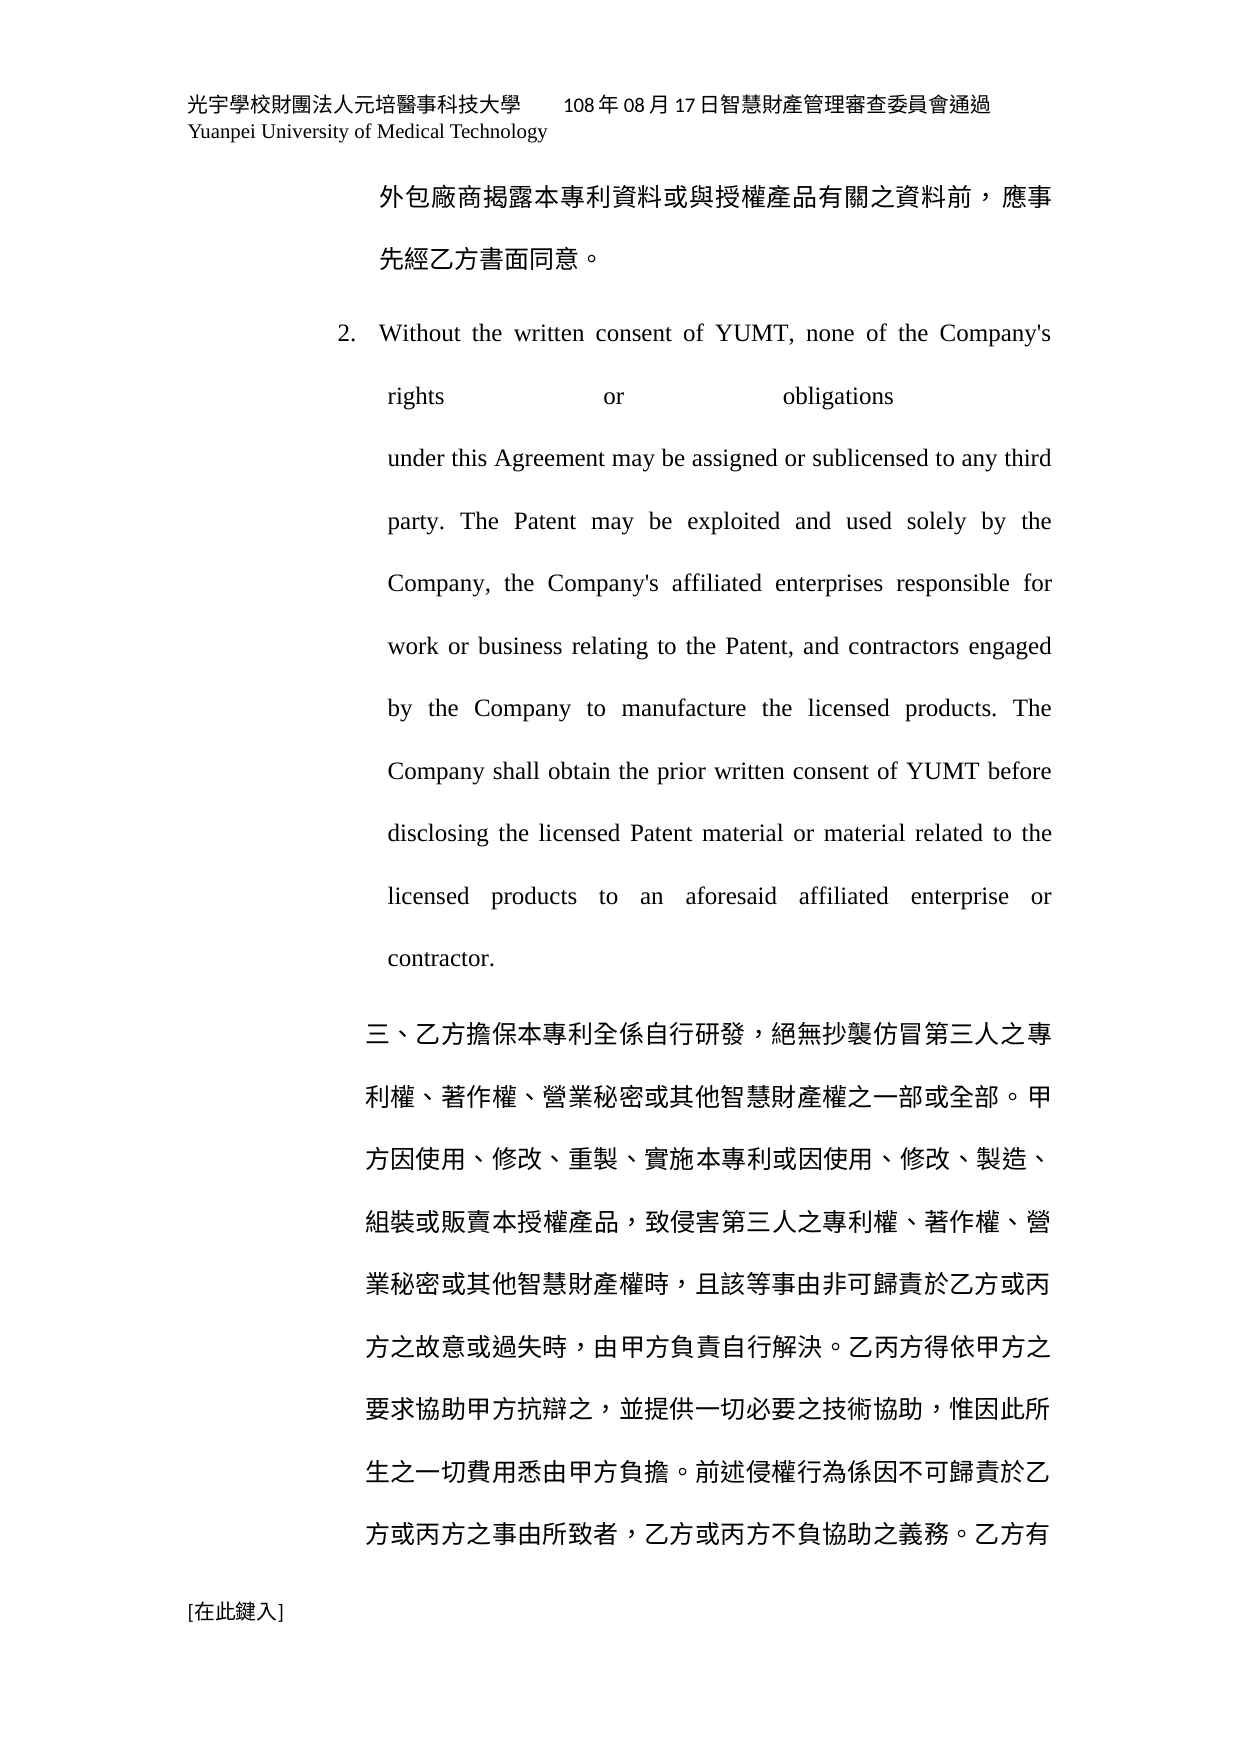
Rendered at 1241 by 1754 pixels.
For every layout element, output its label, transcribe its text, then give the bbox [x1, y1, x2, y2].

text 2. Without the written consent of YUMT, none of the Company's rights or obligations under this Agreement may be assigned or sublicensed to any third party. The Patent may be exploited and used solely by the Company, the Company's affiliated enterprises responsible for work or business relating to the Patent, and contractors engaged by the Company to manufacture the licensed products. The Company shall obtain the prior written consent of YUMT before disclosing the licensed Patent material or material related to the licensed products to an aforesaid affiliated enterprise or contractor. [337, 291, 1053, 382]
list 甲方在本合約中所有之權利義務，未經乙方之書面同意，不得讓與或再授權予任何第三人。本專利僅供甲方、甲方負責與本專利有關之工作或業務之關係企業、以及甲方所委託之產製授權產品之外包廠商使用、實施。甲方對前開關係企業、外包廠商揭露本專利資料或與授權產品有關之資料前，應事先經乙方書面同意。 [319, 154, 1053, 279]
text 三、乙方擔保本專利全係自行研發，絕無抄襲仿冒第三人之專利權、著作權、營業秘密或其他智慧財產權之一部或全部。甲方因使用、修改、重製、實施本專利或因使用、修改、製造、組裝或販賣本授權產品，致侵害第三人之專利權、著作權、營業秘密或其他智慧財產權時，且該等事由非可歸責於乙方或丙方之故意或過失時，由甲方負責自行解決。乙丙方得依甲方之要求協助甲方抗辯之，並提供一切必要之技術協助，惟因此所生之一切費用悉由甲方負擔。前述侵權行為係因不可歸責於乙方或丙方之事由所致者，乙方或丙方不負協助之義務。乙方有權但並無義務對於所有侵害本專利之人提起訴訟。 [365, 1363, 1053, 1554]
